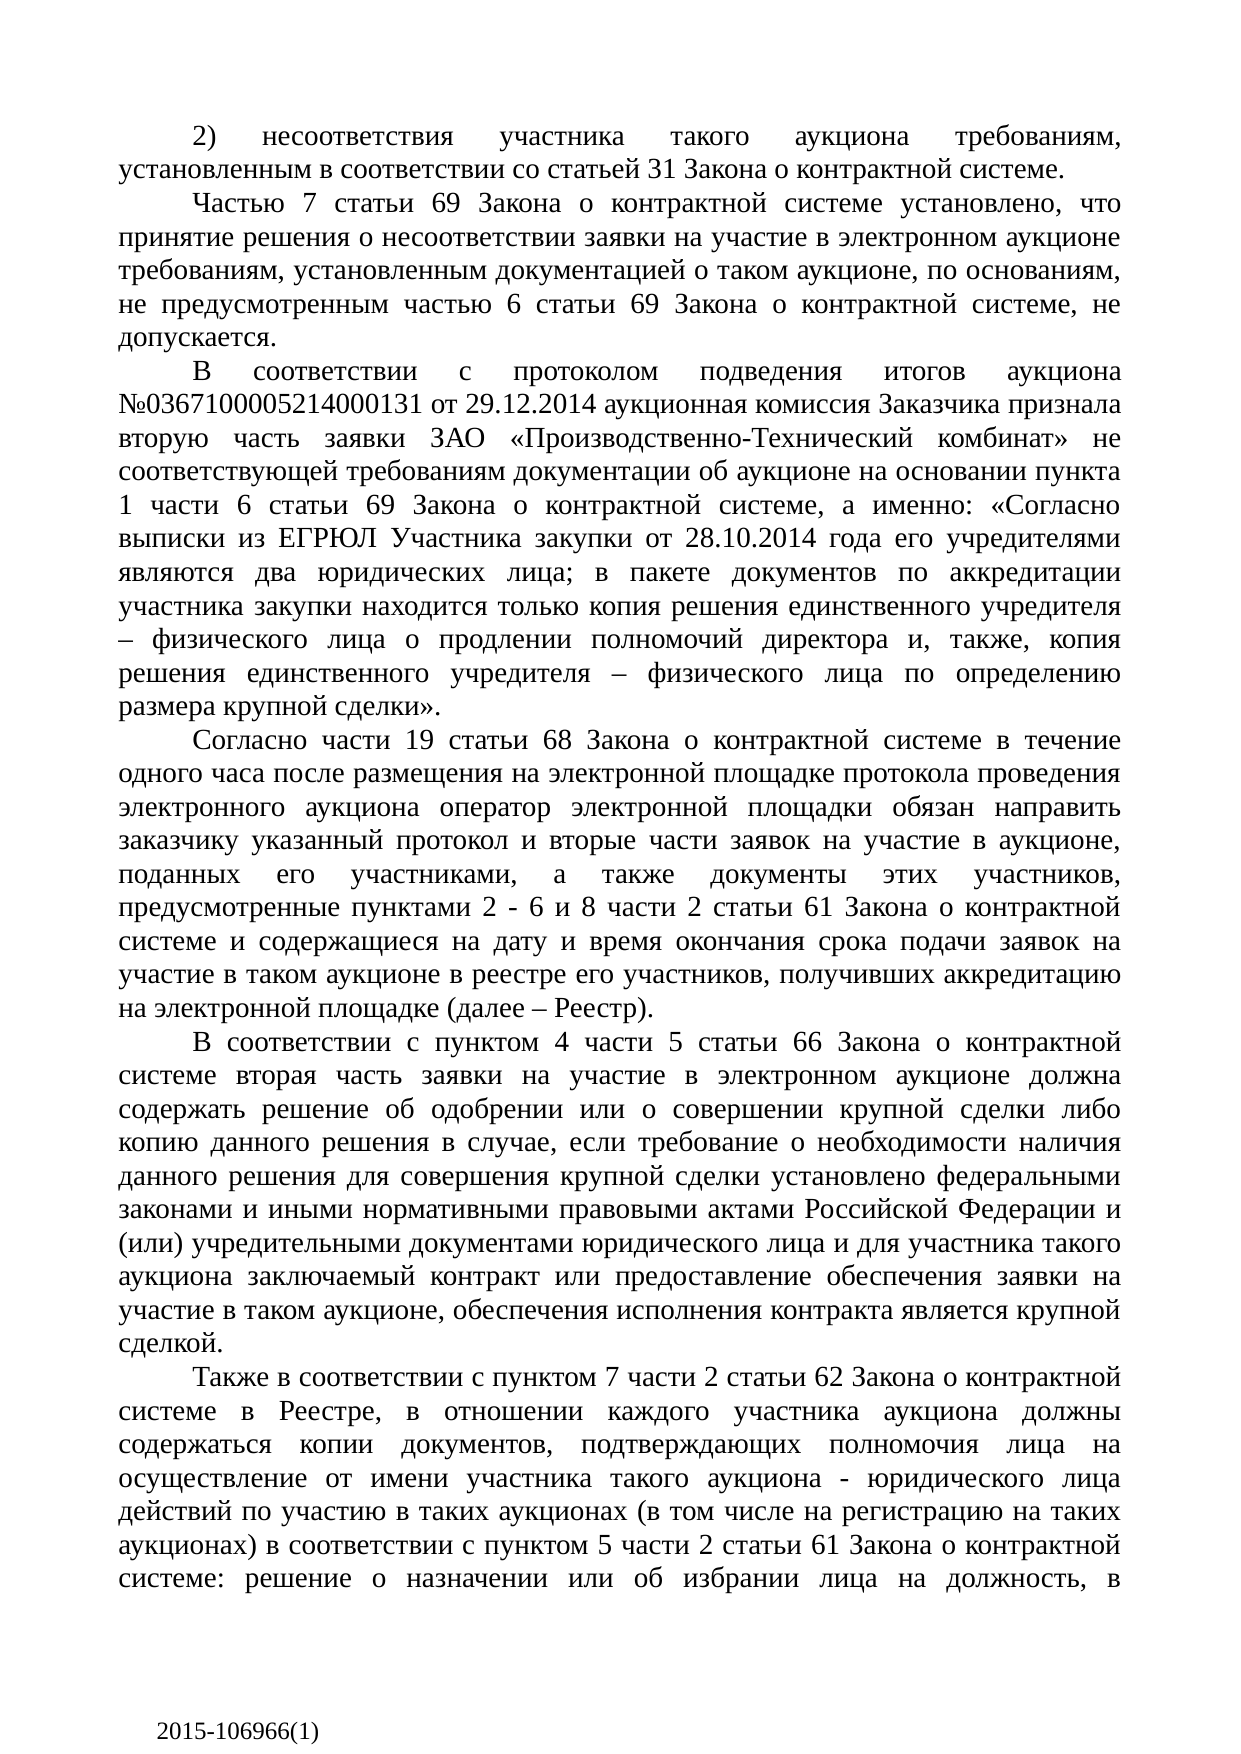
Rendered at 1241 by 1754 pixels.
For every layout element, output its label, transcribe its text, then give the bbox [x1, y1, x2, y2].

text Согласно части 19 статьи 68 Закона о контрактной системе в течение одного часа после размещения на электронной площадке протокола проведения электронного аукциона оператор электронной площадки обязан направить заказчику указанный протокол и вторые части заявок на участие в аукционе, поданных его участниками, а также документы этих участников, предусмотренные пунктами 2 - 6 и 8 части 2 статьи 61 Закона о контрактной системе и содержащиеся на дату и время окончания срока подачи заявок на участие в таком аукционе в реестре его участников, получивших аккредитацию на электронной площадке (далее – Реестр). [118, 722, 1122, 1024]
text Также в соответствии с пунктом 7 части 2 статьи 62 Закона о контрактной системе в Реестре, в отношении каждого участника аукциона должны содержаться копии документов, подтверждающих полномочия лица на осуществление от имени участника такого аукциона - юридического лица действий по участию в таких аукционах (в том числе на регистрацию на таких аукционах) в соответствии с пунктом 5 части 2 статьи 61 Закона о контрактной системе: решение о назначении или об избрании лица на должность, в [118, 1359, 1122, 1594]
text В соответствии с протоколом подведения итогов аукциона №0367100005214000131 от 29.12.2014 аукционная комиссия Заказчика признала вторую часть заявки ЗАО «Производственно-Технический комбинат» не соответствующей требованиям документации об аукционе на основании пункта 1 части 6 статьи 69 Закона о контрактной системе, а именно: «Согласно выписки из ЕГРЮЛ Участника закупки от 28.10.2014 года его учредителями являются два юридических лица; в пакете документов по аккредитации участника закупки находится только копия решения единственного учредителя – физического лица о продлении полномочий директора и, также, копия решения единственного учредителя – физического лица по определению размера крупной сделки». [118, 353, 1122, 722]
text 2) несоответствия участника такого аукциона требованиям, установленным в соответствии со статьей 31 Закона о контрактной системе. [118, 118, 1122, 185]
text В соответствии с пунктом 4 части 5 статьи 66 Закона о контрактной системе вторая часть заявки на участие в электронном аукционе должна содержать решение об одобрении или о совершении крупной сделки либо копию данного решения в случае, если требование о необходимости наличия данного решения для совершения крупной сделки установлено федеральными законами и иными нормативными правовыми актами Российской Федерации и (или) учредительными документами юридического лица и для участника такого аукциона заключаемый контракт или предоставление обеспечения заявки на участие в таком аукционе, обеспечения исполнения контракта является крупной сделкой. [118, 1024, 1122, 1359]
text Частью 7 статьи 69 Закона о контрактной системе установлено, что принятие решения о несоответствии заявки на участие в электронном аукционе требованиям, установленным документацией о таком аукционе, по основаниям, не предусмотренным частью 6 статьи 69 Закона о контрактной системе, не допускается. [118, 185, 1122, 353]
